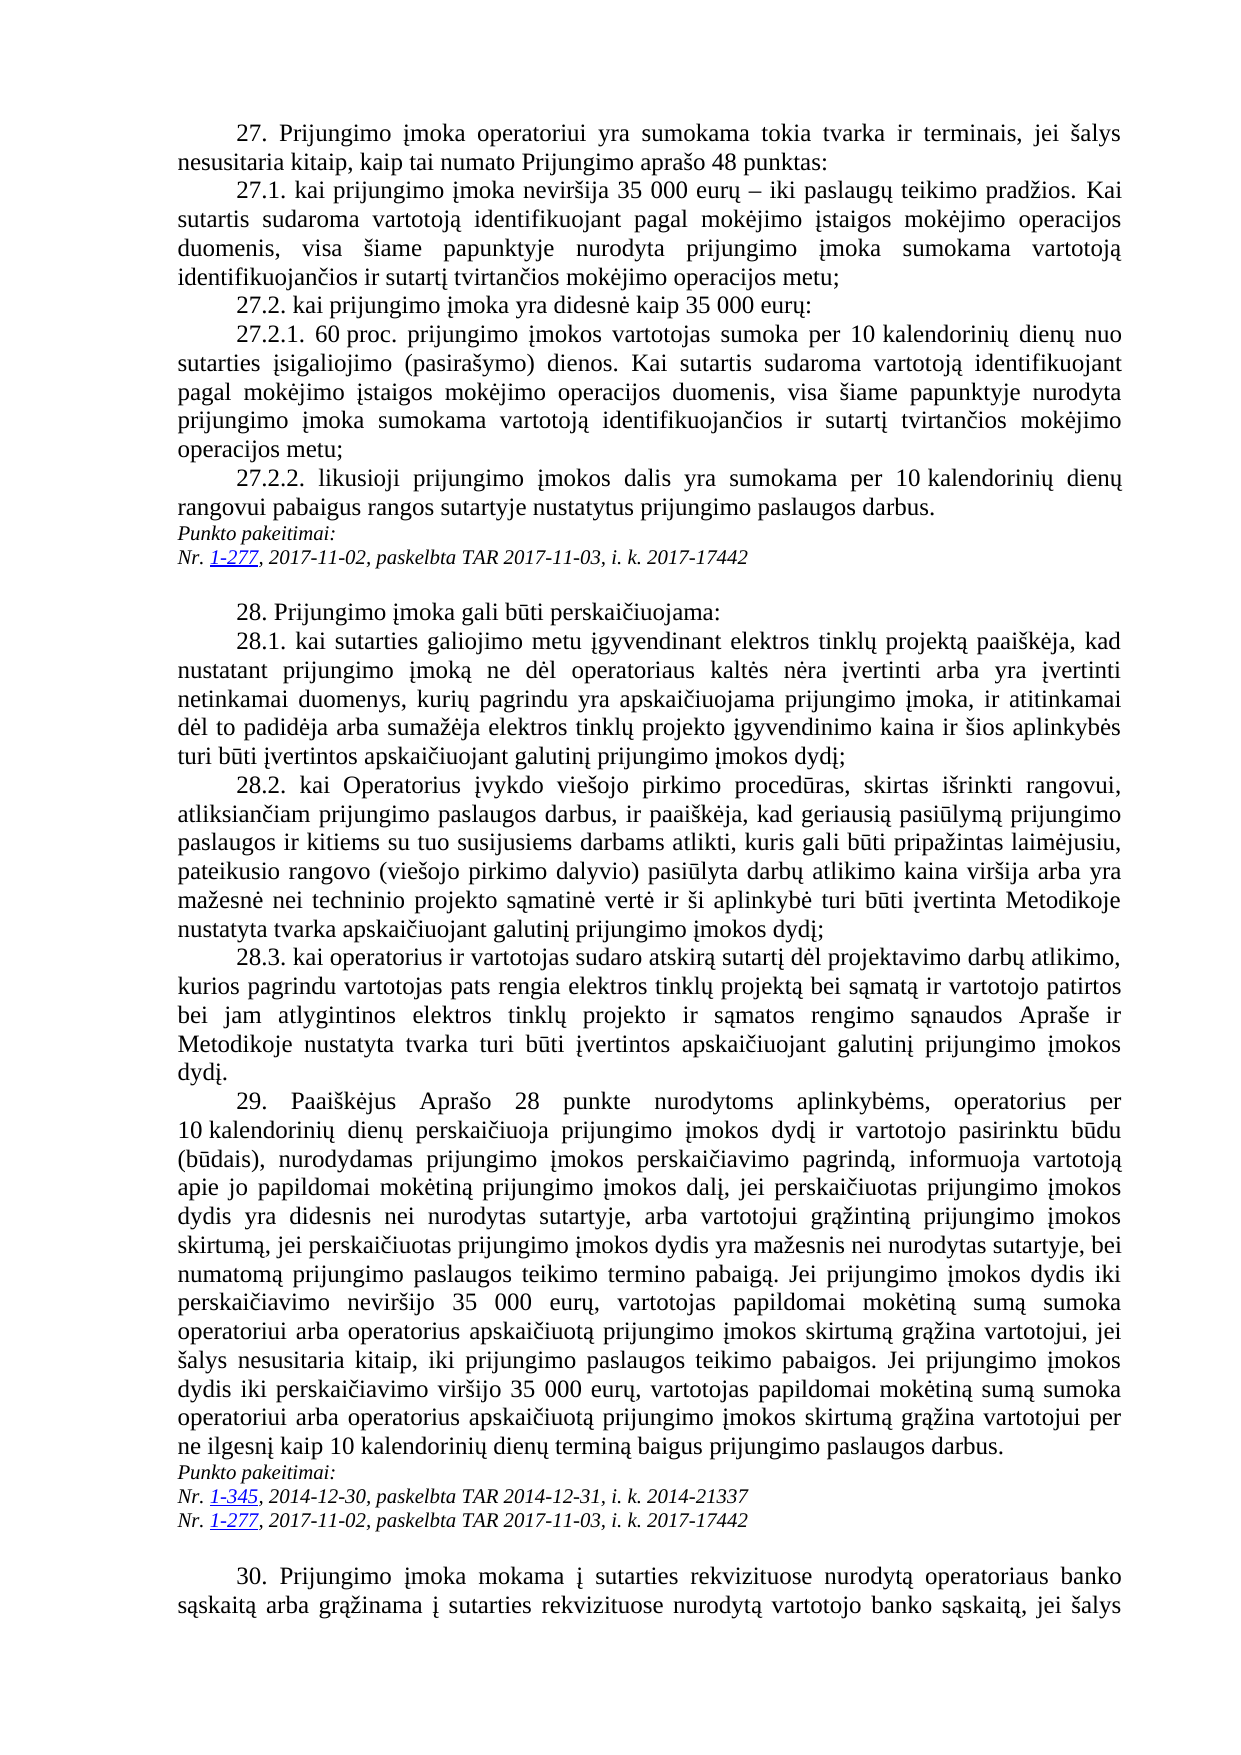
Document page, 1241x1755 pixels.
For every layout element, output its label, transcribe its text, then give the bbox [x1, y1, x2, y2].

text 28.3. kai operatorius ir vartotojas sudaro atskirą sutartį dėl projektavimo darbų atlikimo, kurios pagrindu vartotojas pats rengia elektros tinklų projektą bei sąmatą ir vartotojo patirtos bei jam atlygintinos elektros tinklų projekto ir sąmatos rengimo sąnaudos Apraše ir Metodikoje nustatyta tvarka turi būti įvertintos apskaičiuojant galutinį prijungimo įmokos dydį. [177, 942, 1122, 1086]
text 28.2. kai Operatorius įvykdo viešojo pirkimo procedūras, skirtas išrinkti rangovui, atliksiančiam prijungimo paslaugos darbus, ir paaiškėja, kad geriausią pasiūlymą prijungimo paslaugos ir kitiems su tuo susijusiems darbams atlikti, kuris gali būti pripažintas laimėjusiu, pateikusio rangovo (viešojo pirkimo dalyvio) pasiūlyta darbų atlikimo kaina viršija arba yra mažesnė nei techninio projekto sąmatinė vertė ir ši aplinkybė turi būti įvertinta Metodikoje nustatyta tvarka apskaičiuojant galutinį prijungimo įmokos dydį; [177, 770, 1122, 942]
text 27. Prijungimo įmoka operatoriui yra sumokama tokia tvarka ir terminais, jei šalys nesusitaria kitaip, kaip tai numato Prijungimo aprašo 48 punktas: [177, 118, 1122, 176]
text 27.2.1. 60 proc. prijungimo įmokos vartotojas sumoka per 10 kalendorinių dienų nuo sutarties įsigaliojimo (pasirašymo) dienos. Kai sutartis sudaroma vartotoją identifikuojant pagal mokėjimo įstaigos mokėjimo operacijos duomenis, visa šiame papunktyje nurodyta prijungimo įmoka sumokama vartotoją identifikuojančios ir sutartį tvirtančios mokėjimo operacijos metu; [177, 319, 1122, 463]
text Nr. 1-277, 2017-11-02, paskelbta TAR 2017-11-03, i. k. 2017-17442 [177, 1508, 1122, 1532]
text 27.2. kai prijungimo įmoka yra didesnė kaip 35 000 eurų: [177, 291, 1122, 319]
text 30. Prijungimo įmoka mokama į sutarties rekvizituose nurodytą operatoriaus banko sąskaitą arba grąžinama į sutarties rekvizituose nurodytą vartotojo banko sąskaitą, jei šalys [177, 1561, 1122, 1618]
text 29. Paaiškėjus Aprašo 28 punkte nurodytoms aplinkybėms, operatorius per 10 kalendorinių dienų perskaičiuoja prijungimo įmokos dydį ir vartotojo pasirinktu būdu (būdais), nurodydamas prijungimo įmokos perskaičiavimo pagrindą, informuoja vartotoją apie jo papildomai mokėtiną prijungimo įmokos dalį, jei perskaičiuotas prijungimo įmokos dydis yra didesnis nei nurodytas sutartyje, arba vartotojui grąžintiną prijungimo įmokos skirtumą, jei perskaičiuotas prijungimo įmokos dydis yra mažesnis nei nurodytas sutartyje, bei numatomą prijungimo paslaugos teikimo termino pabaigą. Jei prijungimo įmokos dydis iki perskaičiavimo neviršijo 35 000 eurų, vartotojas papildomai mokėtiną sumą sumoka operatoriui arba operatorius apskaičiuotą prijungimo įmokos skirtumą grąžina vartotojui, jei šalys nesusitaria kitaip, iki prijungimo paslaugos teikimo pabaigos. Jei prijungimo įmokos dydis iki perskaičiavimo viršijo 35 000 eurų, vartotojas papildomai mokėtiną sumą sumoka operatoriui arba operatorius apskaičiuotą prijungimo įmokos skirtumą grąžina vartotojui per ne ilgesnį kaip 10 kalendorinių dienų terminą baigus prijungimo paslaugos darbus. [177, 1086, 1122, 1460]
text 27.1. kai prijungimo įmoka neviršija 35 000 eurų – iki paslaugų teikimo pradžios. Kai sutartis sudaroma vartotoją identifikuojant pagal mokėjimo įstaigos mokėjimo operacijos duomenis, visa šiame papunktyje nurodyta prijungimo įmoka sumokama vartotoją identifikuojančios ir sutartį tvirtančios mokėjimo operacijos metu; [177, 176, 1122, 291]
text 27.2.2. likusioji prijungimo įmokos dalis yra sumokama per 10 kalendorinių dienų rangovui pabaigus rangos sutartyje nustatytus prijungimo paslaugos darbus. [177, 463, 1122, 521]
text Nr. 1-345, 2014-12-30, paskelbta TAR 2014-12-31, i. k. 2014-21337 [177, 1484, 1122, 1508]
text 28.1. kai sutarties galiojimo metu įgyvendinant elektros tinklų projektą paaiškėja, kad nustatant prijungimo įmoką ne dėl operatoriaus kaltės nėra įvertinti arba yra įvertinti netinkamai duomenys, kurių pagrindu yra apskaičiuojama prijungimo įmoka, ir atitinkamai dėl to padidėja arba sumažėja elektros tinklų projekto įgyvendinimo kaina ir šios aplinkybės turi būti įvertintos apskaičiuojant galutinį prijungimo įmokos dydį; [177, 626, 1122, 770]
text Nr. 1-277, 2017-11-02, paskelbta TAR 2017-11-03, i. k. 2017-17442 [177, 545, 1122, 569]
text Punkto pakeitimai: [177, 521, 1122, 545]
text Punkto pakeitimai: [177, 1460, 1122, 1484]
text 28. Prijungimo įmoka gali būti perskaičiuojama: [177, 597, 1122, 626]
